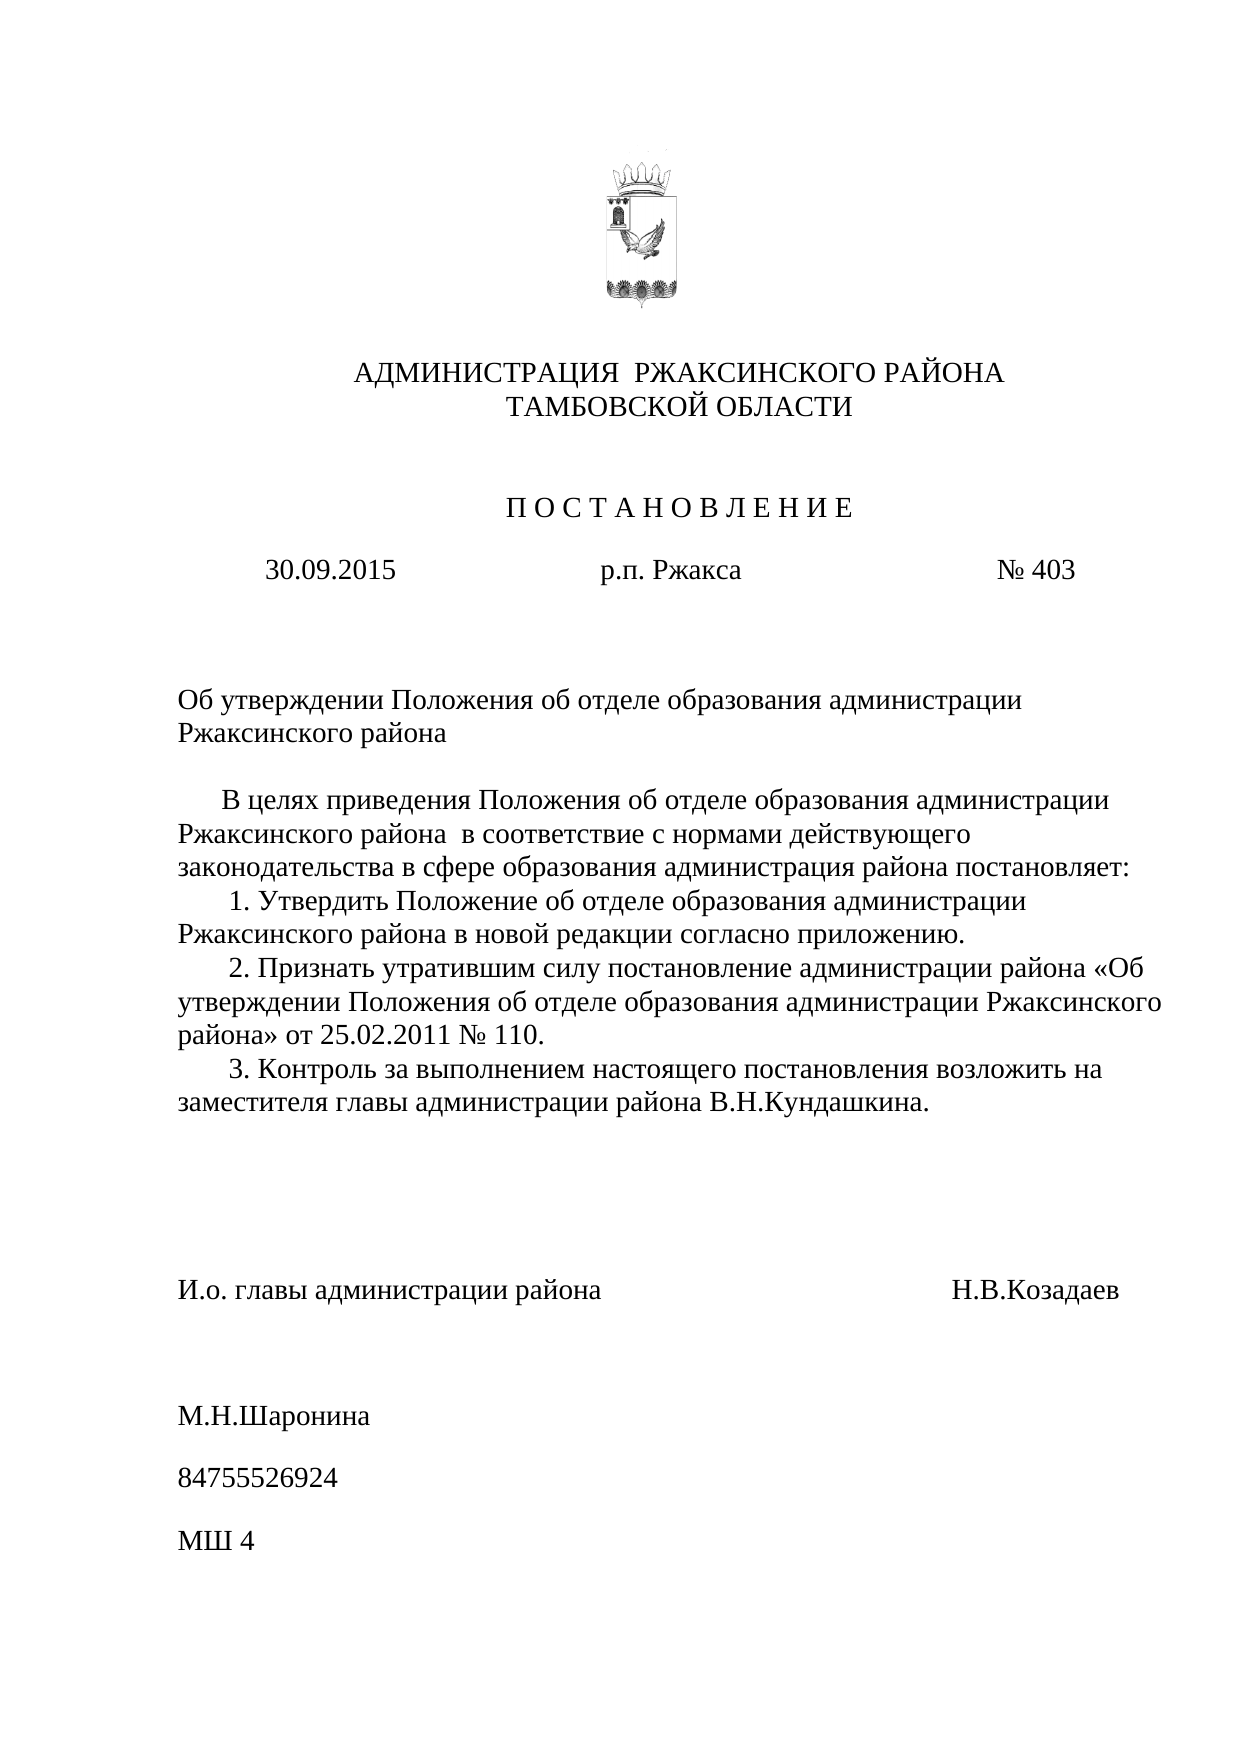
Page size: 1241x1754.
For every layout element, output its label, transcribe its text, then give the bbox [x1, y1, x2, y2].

text 3. Контроль за выполнением настоящего постановления возложить на заместителя главы администрации района В.Н.Кундашкина. [177, 1051, 1181, 1118]
text М.Н.Шаронина [177, 1398, 1181, 1431]
picture [606, 145, 677, 313]
table_header [738, 103, 1163, 322]
table_header [166, 103, 738, 322]
text 2. Признать утратившим силу постановление администрации района «Об утверждении Положения об отделе образования администрации Ржаксинского района» от 25.02.2011 № 110. [177, 950, 1181, 1051]
text И.о. главы администрации района Н.В.Козадаев [177, 1272, 1181, 1306]
text 1. Утвердить Положение об отделе образования администрации Ржаксинского района в новой редакции согласно приложению. [177, 883, 1181, 950]
text Об утверждении Положения об отделе образования администрации Ржаксинского района [177, 682, 1181, 749]
text П О С Т А Н О В Л Е Н И Е [177, 490, 1181, 523]
text ТАМБОВСКОЙ ОБЛАСТИ [177, 389, 1181, 423]
text АДМИНИСТРАЦИЯ РЖАКСИНСКОГО РАЙОНА [177, 356, 1181, 389]
text МШ 4 [177, 1523, 1181, 1557]
text 84755526924 [177, 1461, 1181, 1494]
text 30.09.2015 р.п. Ржакса № 403 [177, 552, 1181, 586]
text В целях приведения Положения об отделе образования администрации Ржаксинского района в соответствие с нормами действующего законодательства в сфере образования администрация района постановляет: [177, 782, 1181, 883]
